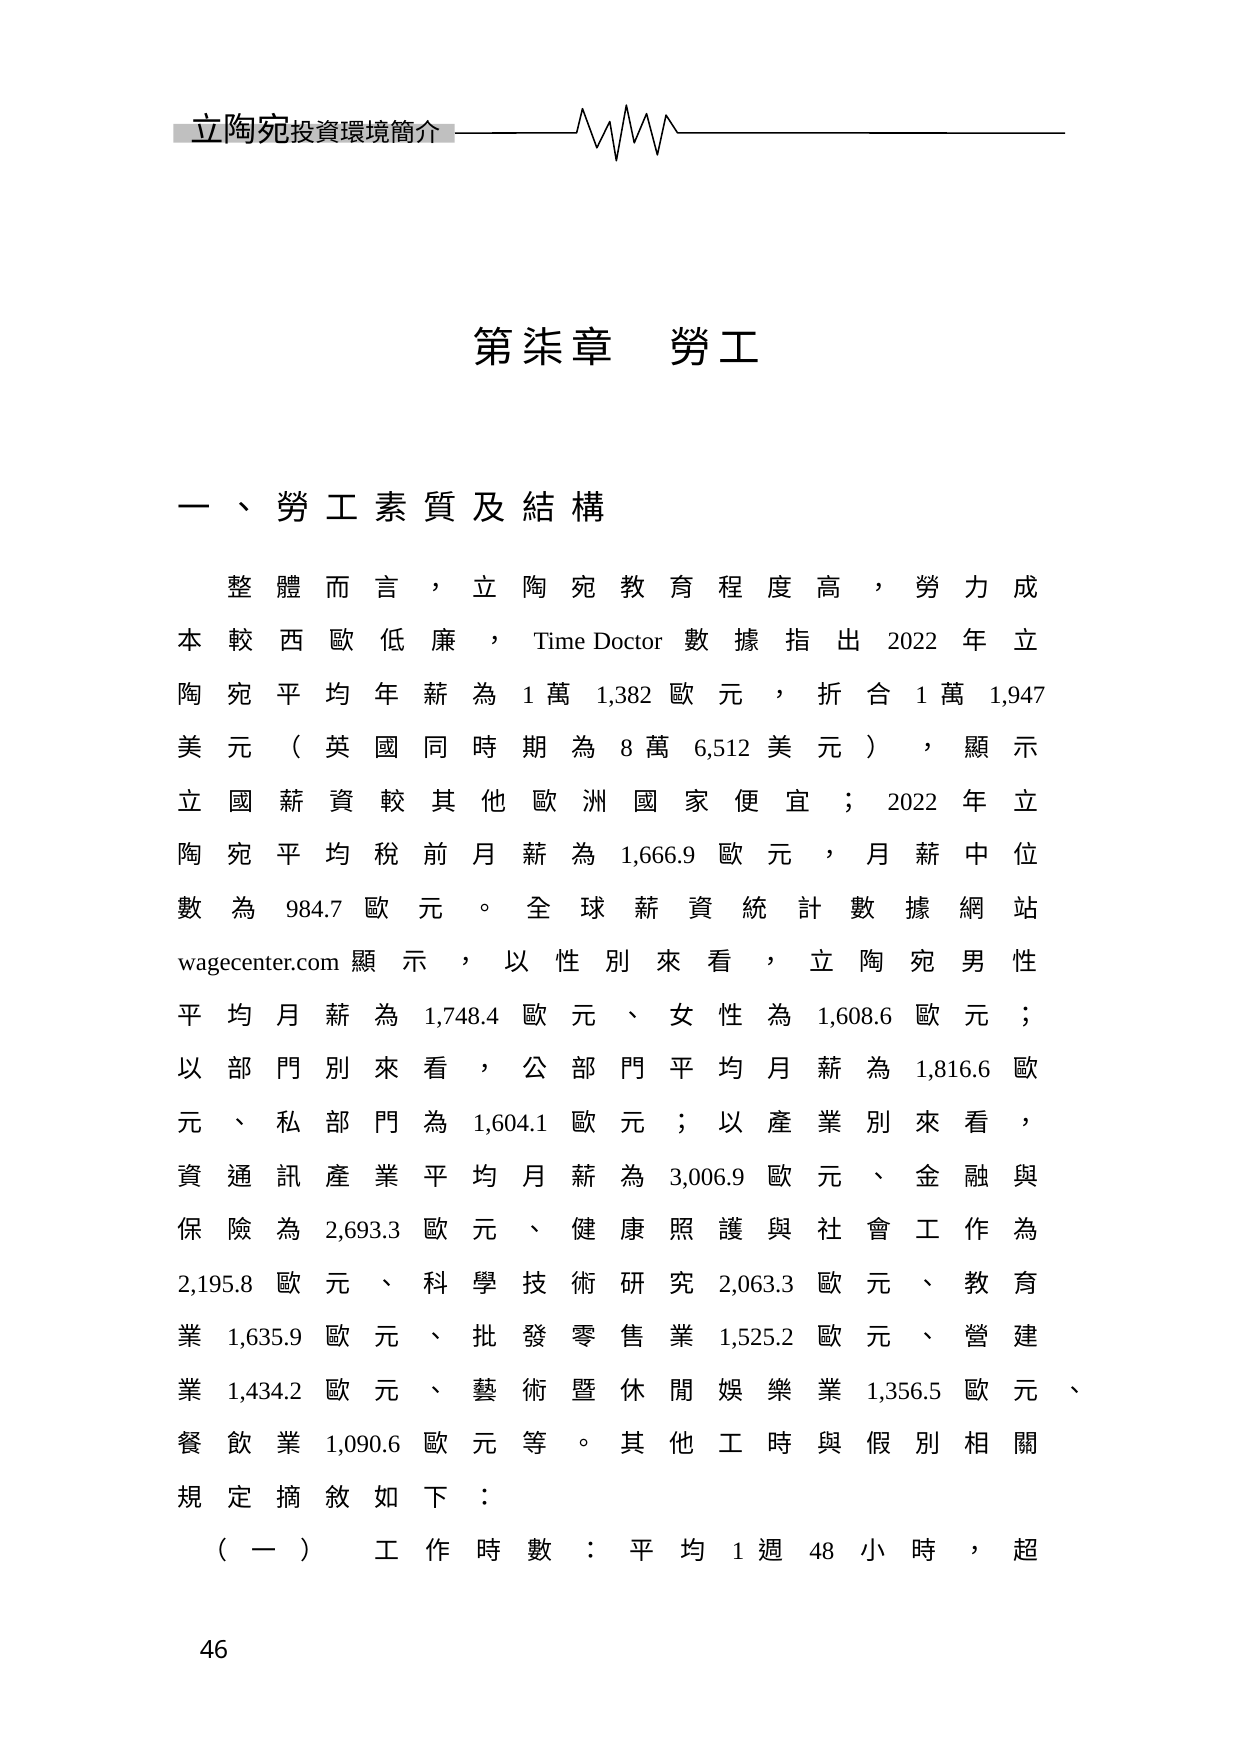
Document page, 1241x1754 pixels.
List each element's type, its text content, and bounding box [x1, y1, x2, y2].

text 整體而言，立陶宛教育程度高，勞力成本較西歐低廉，Time Doctor數據指出2022年立陶宛平均年薪為1萬1,382歐元，折合1萬1,947美元（英國同時期為8萬6,512美元），顯示立國薪資較其他歐洲國家便宜；2022年立陶宛平均稅前月薪為1,666.9歐元，月薪中位數為984.7歐元。全球薪資統計數據網站wagecenter.com顯示，以性別來看，立陶宛男性平均月薪為1,748.4歐元、女性為1,608.6歐元；以部門別來看，公部門平均月薪為1,816.6歐元、私部門為1,604.1歐元；以產業別來看，資通訊產業平均月薪為3,006.9歐元、金融與保險為2,693.3歐元、健康照護與社會工作為2,195.8歐元、科學技術研究2,063.3歐元、教育業1,635.9歐元、批發零售業1,525.2歐元、營建業1,434.2歐元、藝術暨休閒娛樂業1,356.5歐元、餐飲業1,090.6歐元等。其他工時與假別相關規定摘敘如下： [178, 558, 1063, 1522]
text 一、勞工素質及結構 [178, 478, 1063, 532]
text （一） 工作時數：平均1週48小時，超 [202, 1522, 1063, 1576]
text 第柒章 勞工 [178, 291, 1063, 398]
